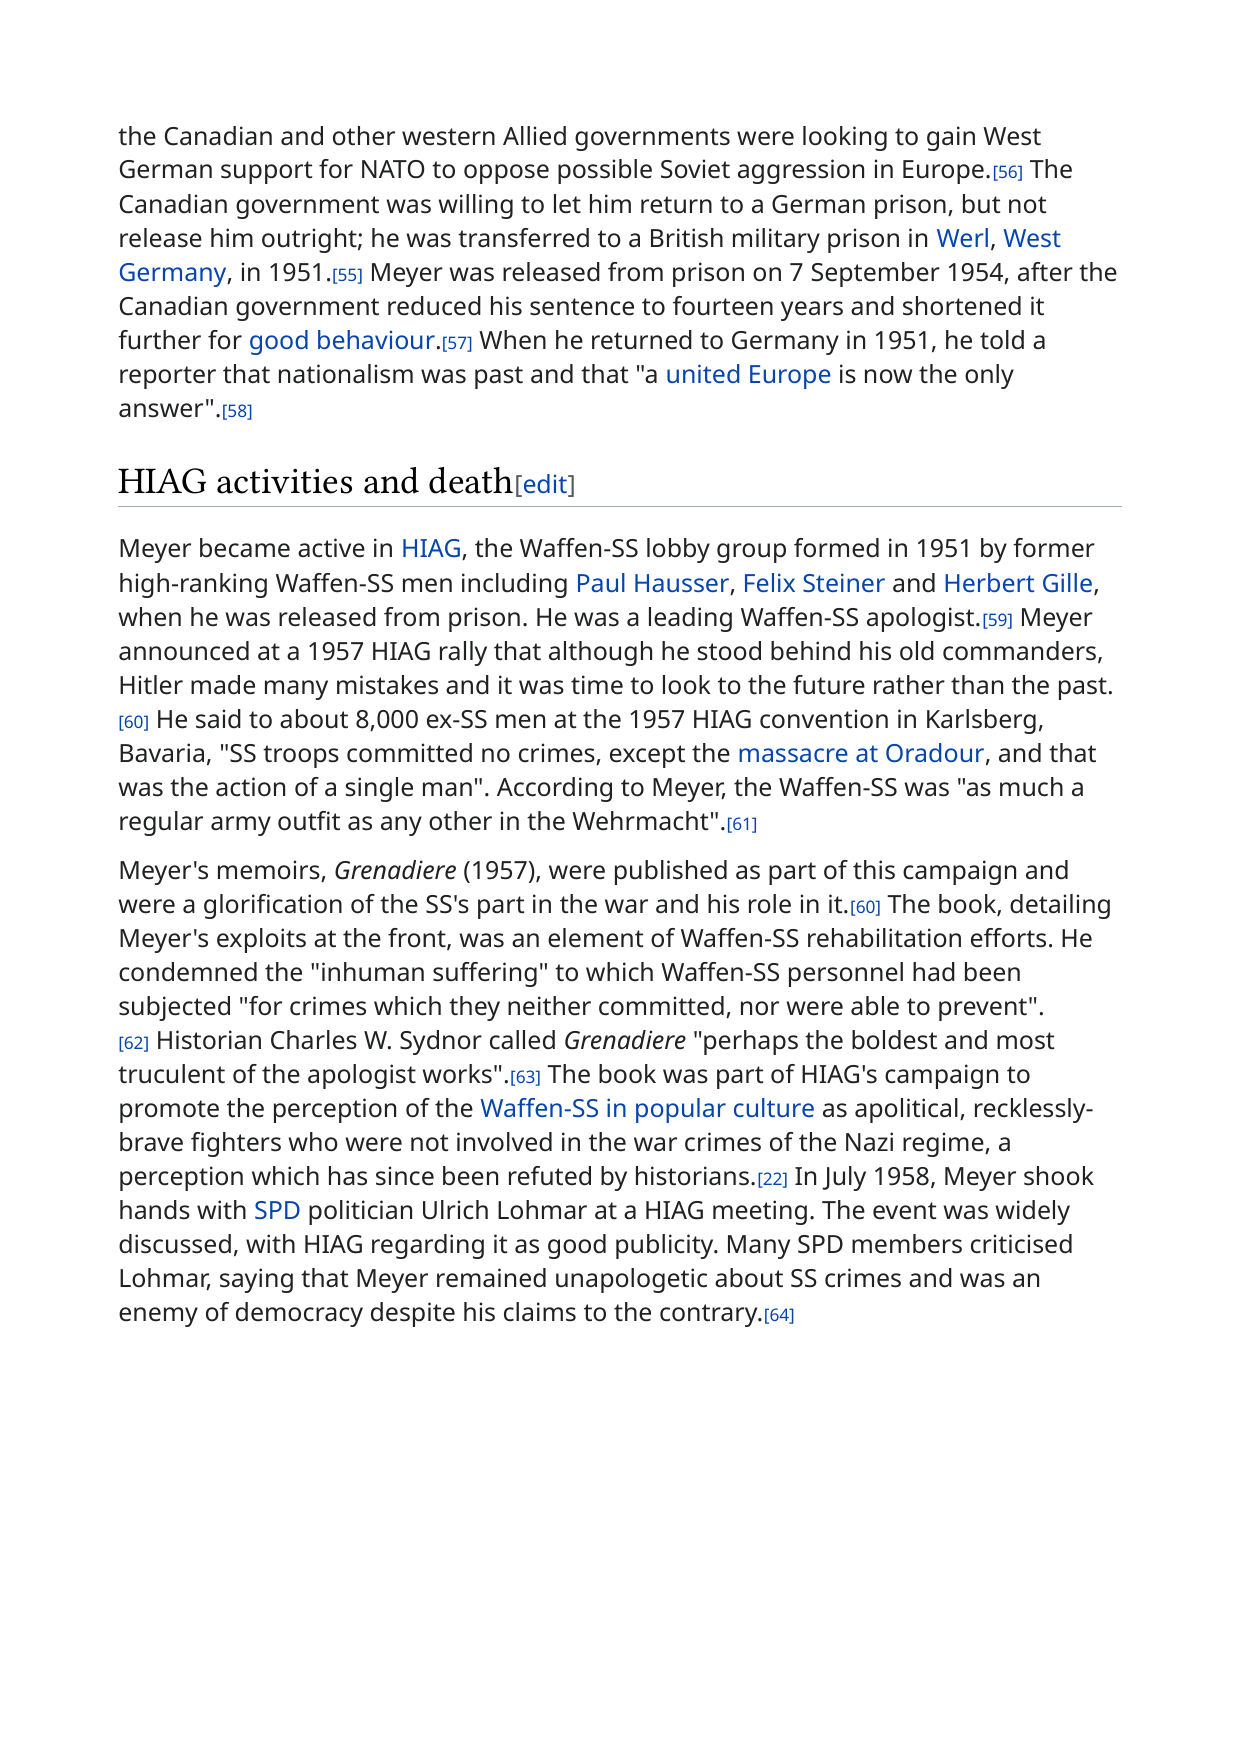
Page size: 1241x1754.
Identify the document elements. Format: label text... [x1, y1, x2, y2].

text Meyer became active in HIAG, the Waffen-SS lobby group formed in 1951 by former high-ranking Waffen-SS men including Paul Hausser, Felix Steiner and Herbert Gille, when he was released from prison. He was a leading Waffen-SS apologist.[59] Meyer announced at a 1957 HIAG rally that although he stood behind his old commanders, Hitler made many mistakes and it was time to look to the future rather than the past.[60] He said to about 8,000 ex-SS men at the 1957 HIAG convention in Karlsberg, Bavaria, "SS troops committed no crimes, except the massacre at Oradour, and that was the action of a single man". According to Meyer, the Waffen-SS was "as much a regular army outfit as any other in the Wehrmacht".[61] [118, 531, 1122, 838]
text Meyer's memoirs, Grenadiere (1957), were published as part of this campaign and were a glorification of the SS's part in the war and his role in it.[60] The book, detailing Meyer's exploits at the front, was an element of Waffen-SS rehabilitation efforts. He condemned the "inhuman suffering" to which Waffen-SS personnel had been subjected "for crimes which they neither committed, nor were able to prevent".[62] Historian Charles W. Sydnor called Grenadiere "perhaps the boldest and most truculent of the apologist works".[63] The book was part of HIAG's campaign to promote the perception of the Waffen-SS in popular culture as apolitical, recklessly-brave fighters who were not involved in the war crimes of the Nazi regime, a perception which has since been refuted by historians.[22] In July 1958, Meyer shook hands with SPD politician Ulrich Lohmar at a HIAG meeting. The event was widely discussed, with HIAG regarding it as good publicity. Many SPD members criticised Lohmar, saying that Meyer remained unapologetic about SS crimes and was an enemy of democracy despite his claims to the contrary.[64] [118, 852, 1122, 1329]
text the Canadian and other western Allied governments were looking to gain West German support for NATO to oppose possible Soviet aggression in Europe.[56] The Canadian government was willing to let him return to a German prison, but not release him outright; he was transferred to a British military prison in Werl, West Germany, in 1951.[55] Meyer was released from prison on 7 September 1954, after the Canadian government reduced his sentence to fourteen years and shortened it further for good behaviour.[57] When he returned to Germany in 1951, he told a reporter that nationalism was past and that "a united Europe is now the only answer".[58] [118, 118, 1122, 425]
subtitle HIAG activities and death[edit] [118, 460, 1122, 506]
